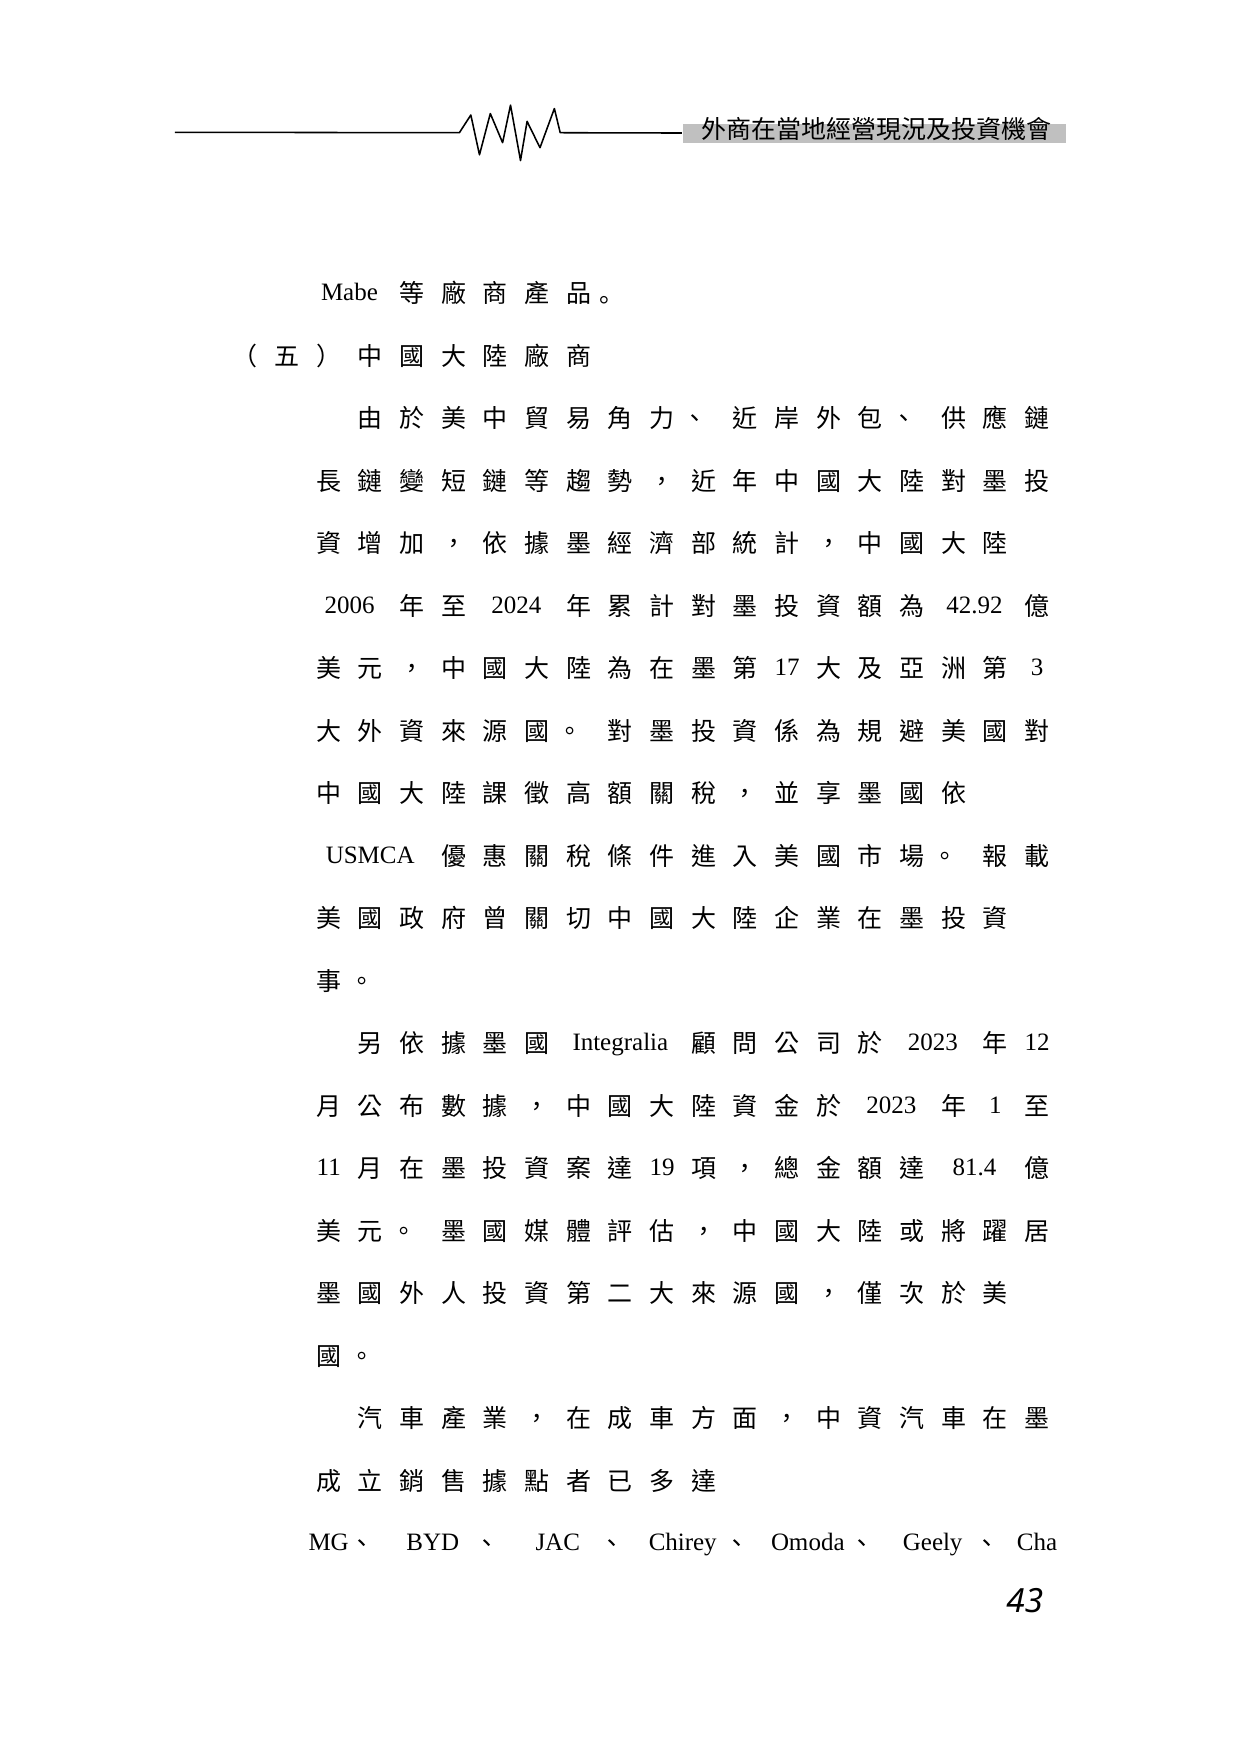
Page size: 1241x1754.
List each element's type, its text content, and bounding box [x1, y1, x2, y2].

text 另依據墨國Integralia顧問公司於2023年12月公布數據，中國大陸資金於2023年1至11月在墨投資案達19項，總金額達81.4億美元。墨國媒體評估，中國大陸或將躍居墨國外人投資第二大來源國，僅次於美國。 [281, 1000, 1058, 1375]
text （五）中國大陸廠商 [207, 313, 1058, 375]
text Mabe等廠商產品。 [281, 250, 1058, 313]
text 汽車產業，在成車方面，中資汽車在墨成立銷售據點者已多達MG、BYD、JAC、Chirey、Omoda、Geely、Cha [281, 1375, 1058, 1563]
text 由於美中貿易角力、近岸外包、供應鏈長鏈變短鏈等趨勢，近年中國大陸對墨投資增加，依據墨經濟部統計，中國大陸2006年至2024年累計對墨投資額為42.92億美元，中國大陸為在墨第17大及亞洲第3大外資來源國。對墨投資係為規避美國對中國大陸課徵高額關稅，並享墨國依USMCA優惠關稅條件進入美國市場。報載美國政府曾關切中國大陸企業在墨投資事。 [281, 375, 1058, 1000]
